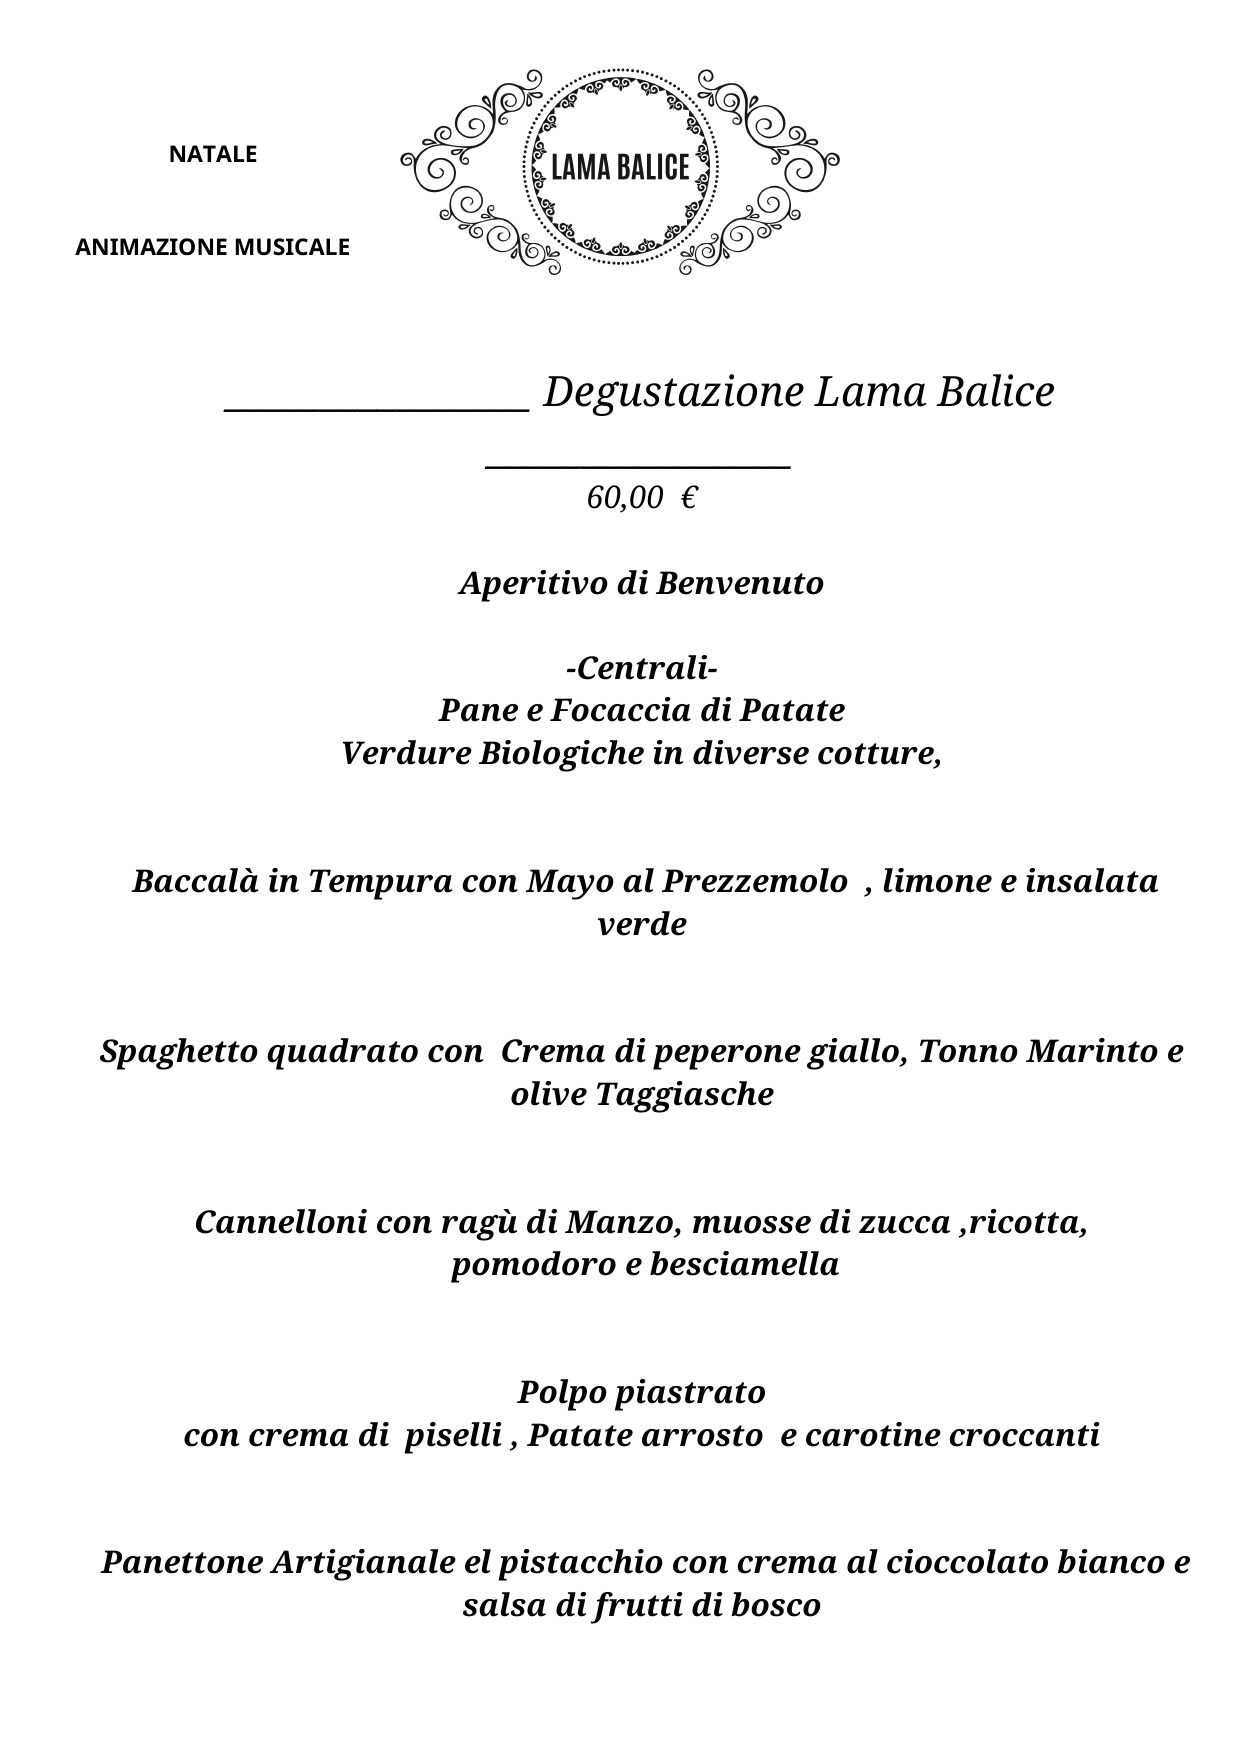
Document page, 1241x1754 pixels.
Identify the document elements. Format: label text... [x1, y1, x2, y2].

text Cannelloni con ragù di Manzo, muosse di zucca ,ricotta, [75, 1200, 1212, 1242]
text Spaghetto quadrato con Crema di peperone giallo, Tonno Marinto e olive Taggiasche [75, 1029, 1212, 1114]
text Verdure Biologiche in diverse cotture, [75, 731, 1212, 774]
text Aperitivo di Benvenuto [75, 561, 1212, 603]
text pomodoro e besciamella [75, 1242, 1212, 1285]
text Panettone Artigianale el pistacchio con crema al cioccolato bianco e salsa di frutti di bosco [75, 1541, 1212, 1626]
text Pane e Focaccia di Patate [75, 688, 1212, 731]
text ________________ Degustazione Lama Balice ________________ [75, 362, 1212, 475]
picture [400, 68, 840, 275]
text con crema di piselli , Patate arrosto e carotine croccanti [75, 1413, 1212, 1455]
text NATALE [25, 137, 400, 169]
text [840, 231, 1212, 262]
text 60,00 € [75, 475, 1212, 518]
text [840, 137, 1212, 169]
text ANIMAZIONE MUSICALE [25, 231, 400, 262]
text Baccalà in Tempura con Mayo al Prezzemolo , limone e insalata verde [75, 859, 1212, 944]
text Polpo piastrato [75, 1370, 1212, 1413]
text -Centrali- [75, 646, 1212, 688]
